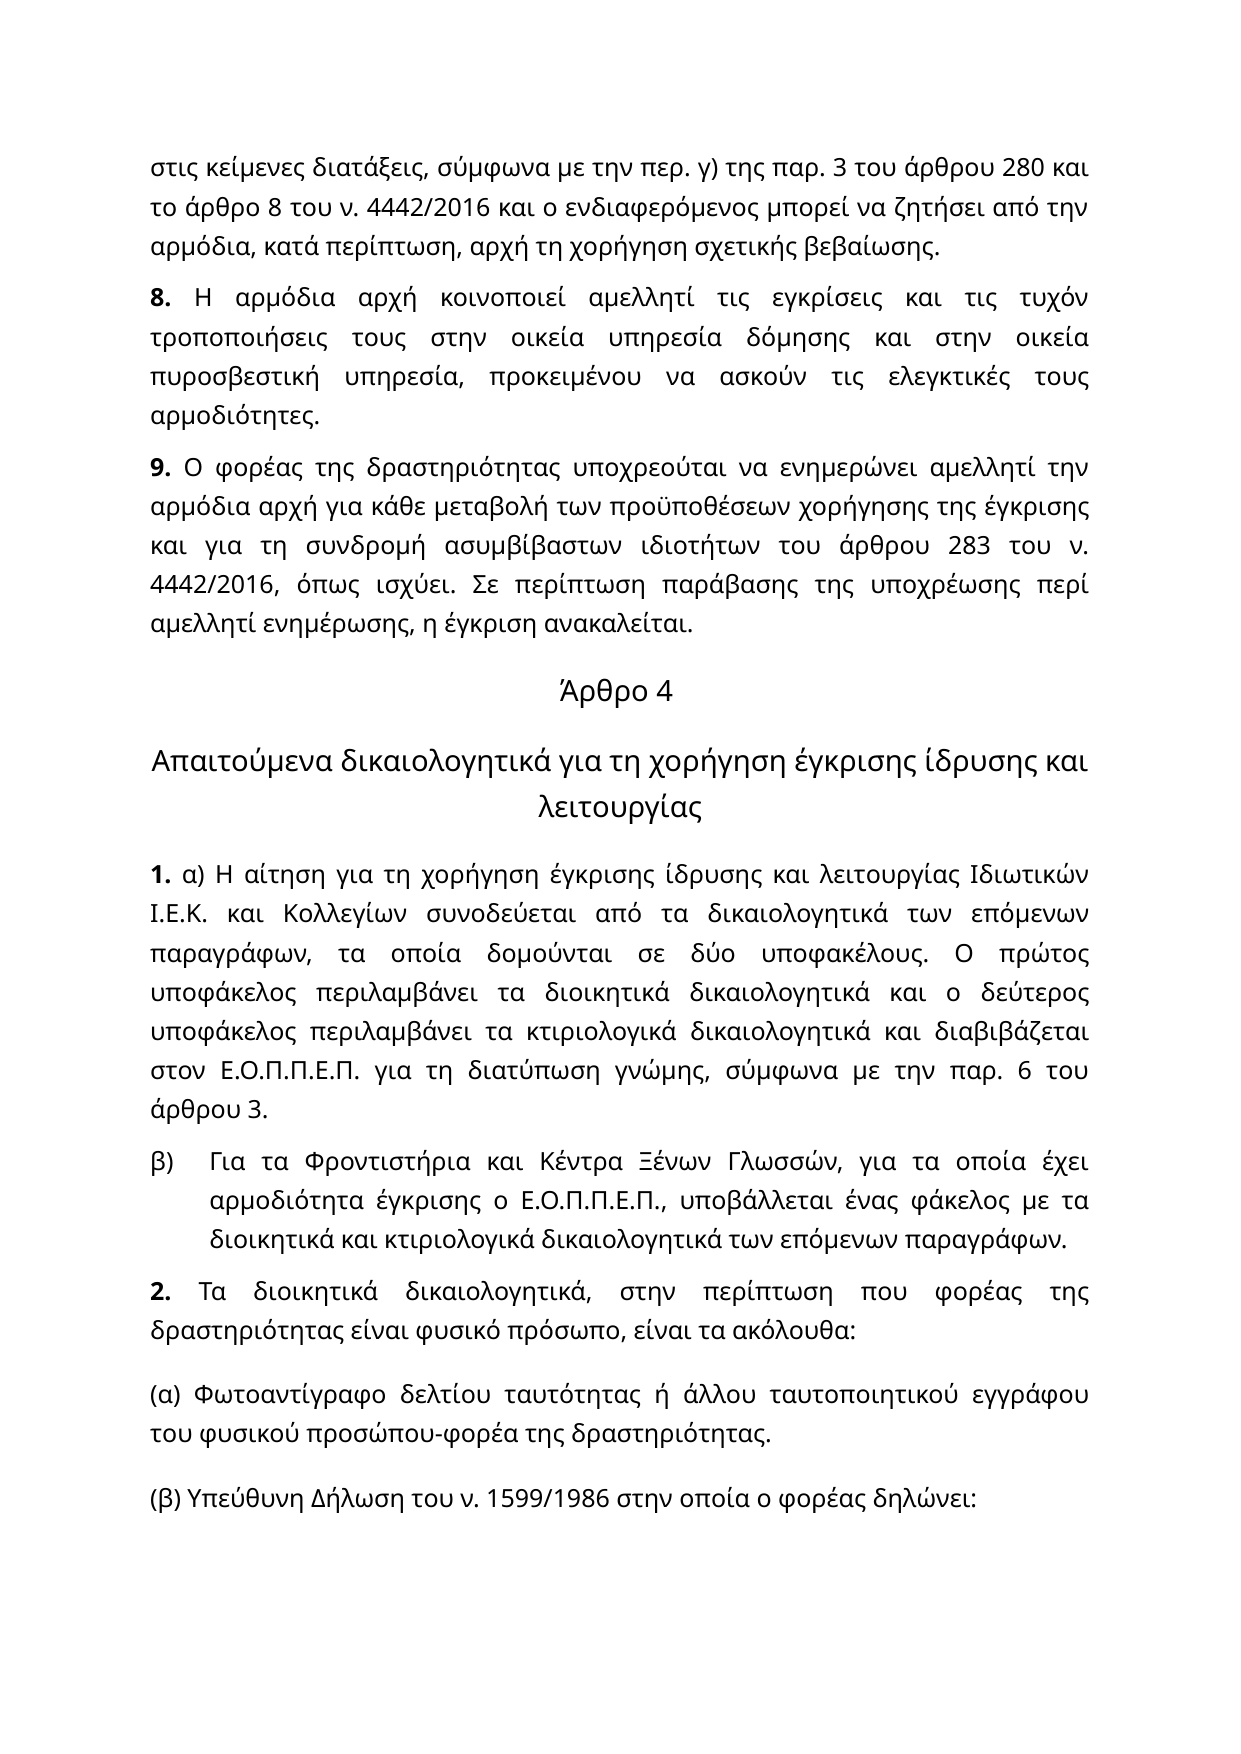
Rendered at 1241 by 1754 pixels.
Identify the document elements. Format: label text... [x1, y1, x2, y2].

text (β) Υπεύθυνη Δήλωση του ν. 1599/1986 στην οποία ο φορέας δηλώνει: [150, 1480, 1090, 1514]
text 8. Η αρμόδια αρχή κοινοποιεί αμελλητί τις εγκρίσεις και τις τυχόν τροποποιήσεις τους στην οικεία υπηρεσία δόμησης και στην οικεία πυροσβεστική υπηρεσία, προκειμένου να ασκούν τις ελεγκτικές τους αρμοδιότητες. [150, 280, 1090, 432]
text 2. Τα διοικητικά δικαιολογητικά, στην περίπτωση που φορέας της δραστηριότητας είναι φυσικό πρόσωπο, είναι τα ακόλουθα: [150, 1273, 1090, 1347]
subtitle Απαιτούμενα δικαιολογητικά για τη χορήγηση έγκρισης ίδρυσης και λειτουργίας [150, 741, 1090, 826]
text 9. Ο φορέας της δραστηριότητας υποχρεούται να ενημερώνει αμελλητί την αρμόδια αρχή για κάθε μεταβολή των προϋποθέσεων χορήγησης της έγκρισης και για τη συνδρομή ασυμβίβαστων ιδιοτήτων του άρθρου 283 του ν. 4442/2016, όπως ισχύει. Σε περίπτωση παράβασης της υποχρέωσης περί αμελλητί ενημέρωσης, η έγκριση ανακαλείται. [150, 449, 1090, 640]
text 1. α) Η αίτηση για τη χορήγηση έγκρισης ίδρυσης και λειτουργίας Ιδιωτικών Ι.Ε.Κ. και Κολλεγίων συνοδεύεται από τα δικαιολογητικά των επόμενων παραγράφων, τα οποία δομούνται σε δύο υποφακέλους. Ο πρώτος υποφάκελος περιλαμβάνει τα διοικητικά δικαιολογητικά και ο δεύτερος υποφάκελος περιλαμβάνει τα κτιριολογικά δικαιολογητικά και διαβιβάζεται στον Ε.Ο.Π.Π.Ε.Π. για τη διατύπωση γνώμης, σύμφωνα με την παρ. 6 του άρθρου 3. [150, 857, 1090, 1126]
text (α) Φωτοαντίγραφο δελτίου ταυτότητας ή άλλου ταυτοποιητικού εγγράφου του φυσικού προσώπου-φορέα της δραστηριότητας. [150, 1377, 1090, 1450]
list β) Για τα Φροντιστήρια και Κέντρα Ξένων Γλωσσών, για τα οποία έχει αρμοδιότητα έγκρισης ο Ε.Ο.Π.Π.Ε.Π., υποβάλλεται ένας φάκελος με τα διοικητικά και κτιριολογικά δικαιολογητικά των επόμενων παραγράφων. [150, 1143, 1090, 1256]
subtitle Άρθρο 4 [150, 670, 1090, 710]
text στις κείμενες διατάξεις, σύμφωνα με την περ. γ) της παρ. 3 του άρθρου 280 και το άρθρο 8 του ν. 4442/2016 και ο ενδιαφερόμενος μπορεί να ζητήσει από την αρμόδια, κατά περίπτωση, αρχή τη χορήγηση σχετικής βεβαίωσης. [150, 150, 1090, 262]
